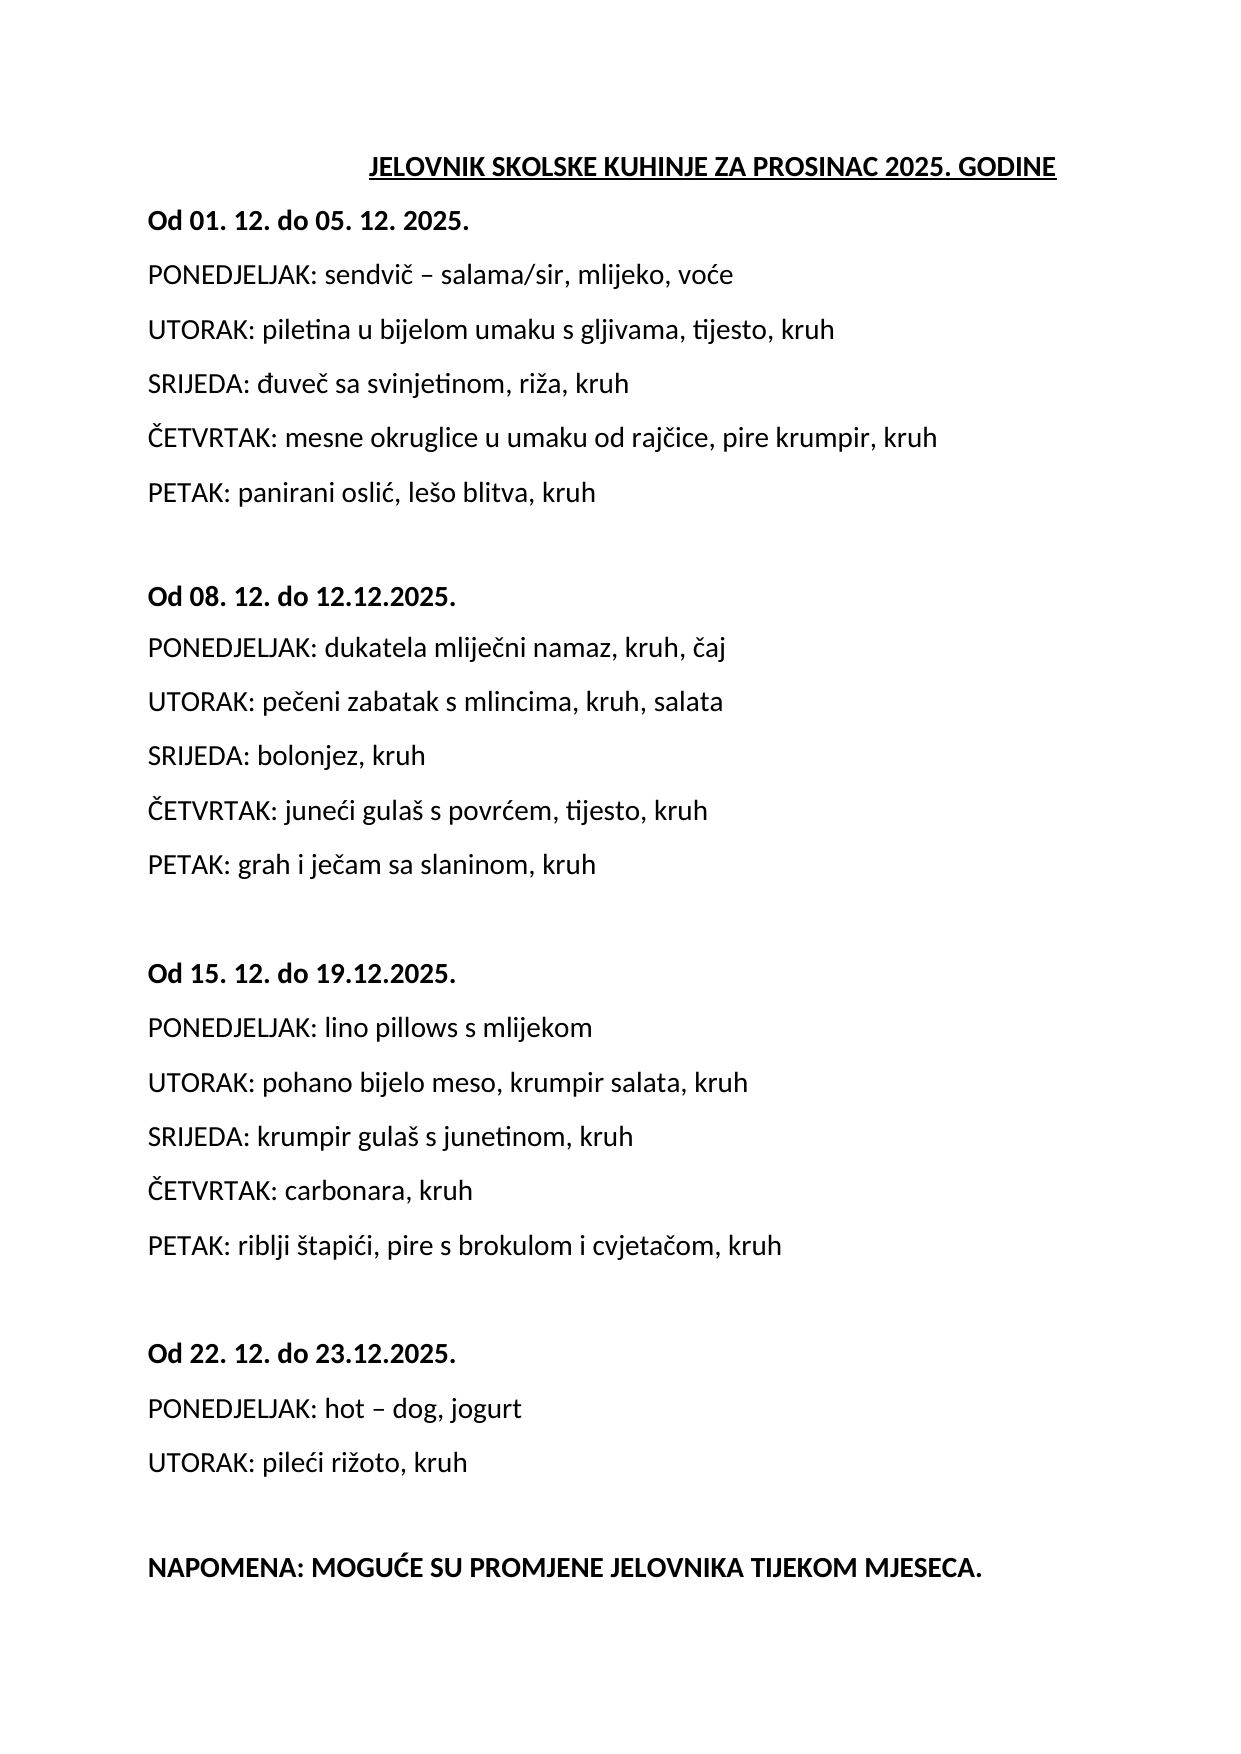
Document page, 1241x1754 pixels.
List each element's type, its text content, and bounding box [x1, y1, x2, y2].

text SRIJEDA: krumpir gulaš s junetinom, kruh [148, 1118, 1093, 1154]
text Od 08. 12. do 12.12.2025. [148, 578, 1093, 614]
text PONEDJELJAK: hot – dog, jogurt [148, 1390, 1093, 1426]
text ČETVRTAK: carbonara, kruh [148, 1172, 1093, 1208]
text PONEDJELJAK: sendvič – salama/sir, mlijeko, voće [148, 256, 1093, 292]
text SRIJEDA: đuveč sa svinjetinom, riža, kruh [148, 365, 1093, 401]
text UTORAK: pohano bijelo meso, krumpir salata, kruh [148, 1064, 1093, 1099]
text UTORAK: pečeni zabatak s mlincima, kruh, salata [148, 683, 1093, 719]
text PONEDJELJAK: lino pillows s mlijekom [148, 1009, 1093, 1045]
text PETAK: panirani oslić, lešo blitva, kruh [148, 474, 1093, 509]
text UTORAK: pileći rižoto, kruh [148, 1444, 1093, 1480]
text PETAK: riblji štapići, pire s brokulom i cvjetačom, kruh [148, 1227, 1093, 1262]
text NAPOMENA: MOGUĆE SU PROMJENE JELOVNIKA TIJEKOM MJESECA. [148, 1549, 1093, 1584]
text UTORAK: piletina u bijelom umaku s gljivama, tijesto, kruh [148, 311, 1093, 346]
text ČETVRTAK: juneći gulaš s povrćem, tijesto, kruh [148, 792, 1093, 827]
text Od 15. 12. do 19.12.2025. [148, 955, 1093, 991]
text PETAK: grah i ječam sa slaninom, kruh [148, 846, 1093, 882]
text JELOVNIK SKOLSKE KUHINJE ZA PROSINAC 2025. GODINE [295, 148, 1093, 183]
text PONEDJELJAK: dukatela mliječni namaz, kruh, čaj [148, 629, 1093, 664]
text Od 22. 12. do 23.12.2025. [148, 1336, 1093, 1371]
text SRIJEDA: bolonjez, kruh [148, 737, 1093, 773]
text Od 01. 12. do 05. 12. 2025. [148, 202, 1093, 238]
text ČETVRTAK: mesne okruglice u umaku od rajčice, pire krumpir, kruh [148, 419, 1093, 455]
